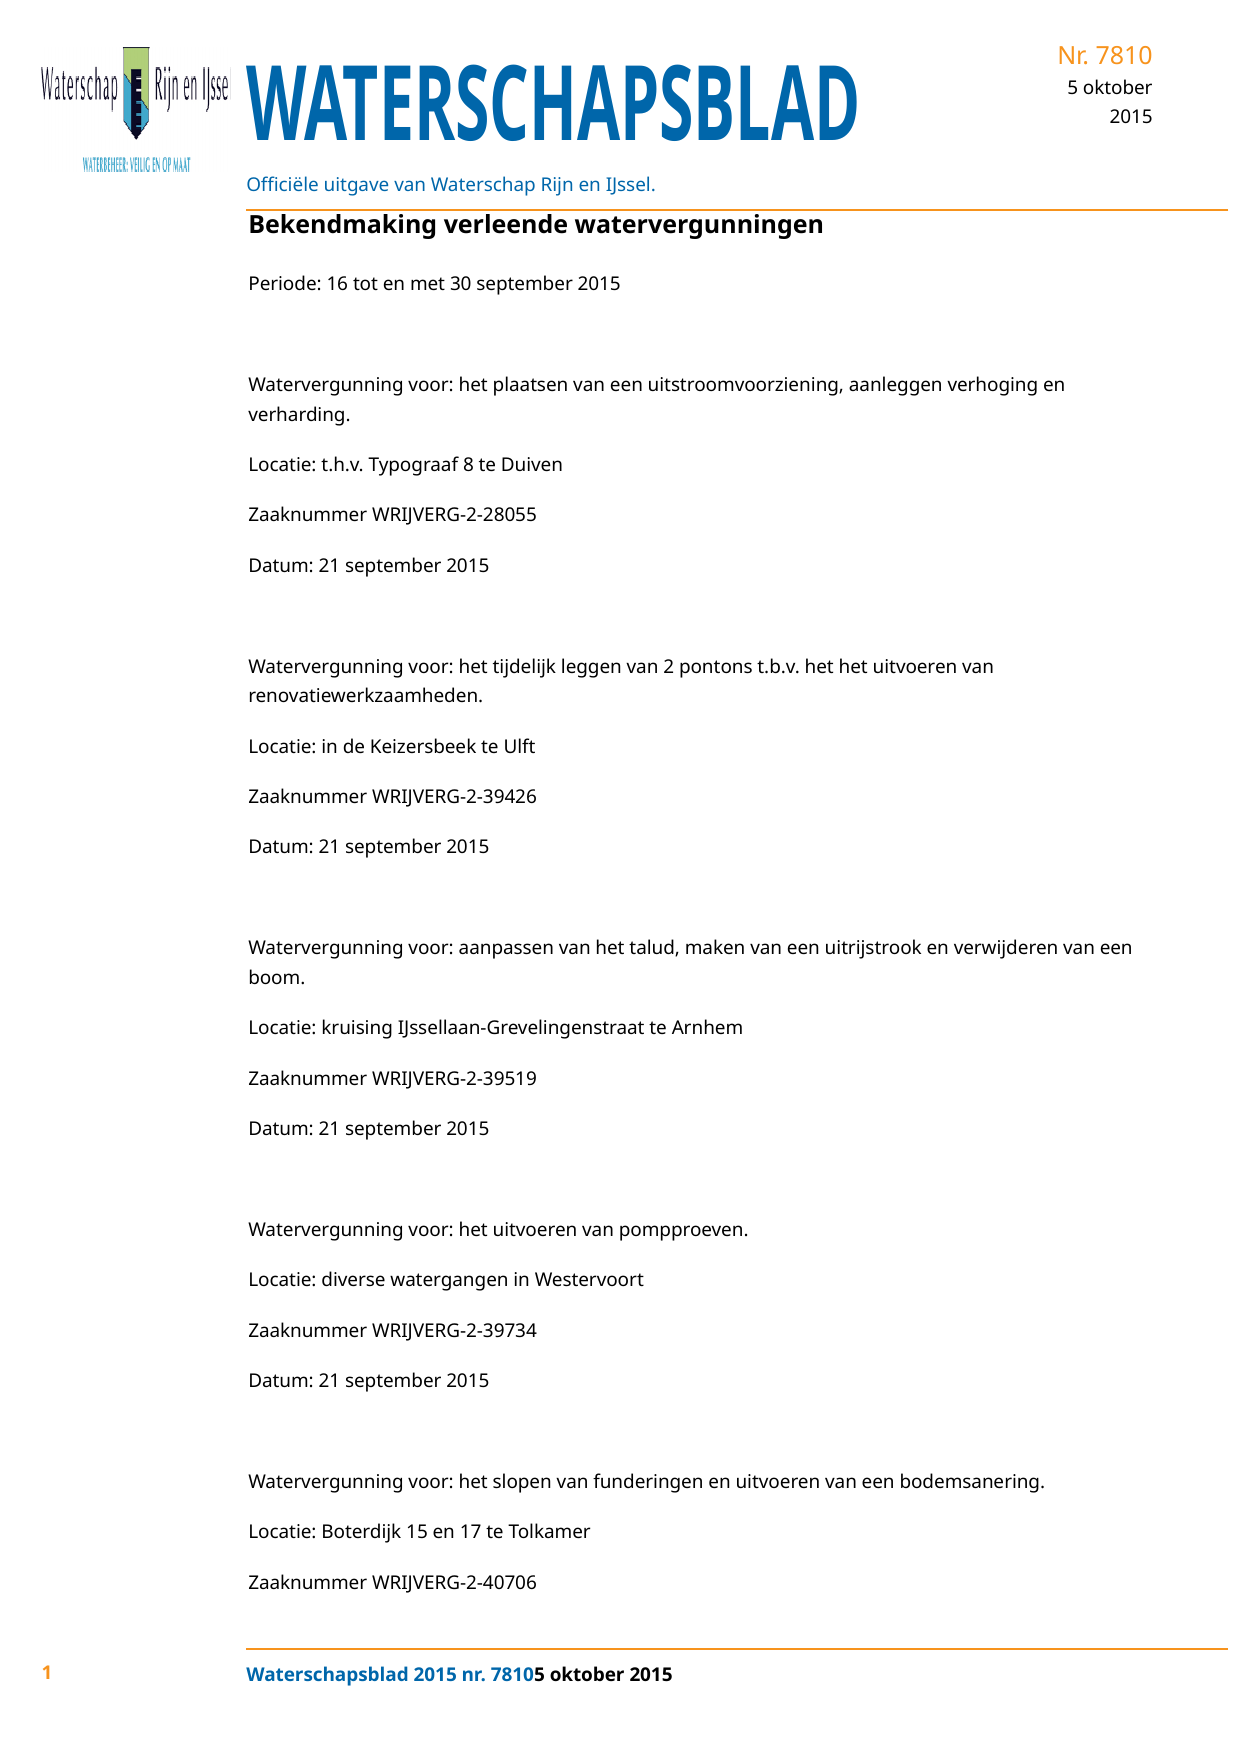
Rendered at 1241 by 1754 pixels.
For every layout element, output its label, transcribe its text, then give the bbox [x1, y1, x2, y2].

text Watervergunning voor: het slopen van funderingen en uitvoeren van een bodemsanering. [248, 1468, 1152, 1494]
text Watervergunning voor: het plaatsen van een uitstroomvoorziening, aanleggen verhoging en verharding. [248, 371, 1152, 426]
text Datum: 21 september 2015 [248, 834, 1152, 859]
text Locatie: diverse watergangen in Westervoort [248, 1267, 1152, 1292]
text Locatie: t.h.v. Typograaf 8 te Duiven [248, 451, 1152, 477]
text Periode: 16 tot en met 30 september 2015 [248, 270, 1152, 296]
text Datum: 21 september 2015 [248, 1367, 1152, 1393]
text Watervergunning voor: aanpassen van het talud, maken van een uitrijstrook en verwijderen van een boom. [248, 934, 1152, 990]
text Zaaknummer WRIJVERG-2-39519 [248, 1065, 1152, 1091]
picture [41, 47, 231, 172]
text Watervergunning voor: het uitvoeren van pompproeven. [248, 1216, 1152, 1242]
text Locatie: kruising IJssellaan-Grevelingenstraat te Arnhem [248, 1014, 1152, 1040]
text Zaaknummer WRIJVERG-2-39426 [248, 783, 1152, 809]
text Datum: 21 september 2015 [248, 552, 1152, 578]
text Datum: 21 september 2015 [248, 1115, 1152, 1141]
text Locatie: Boterdijk 15 en 17 te Tolkamer [248, 1519, 1152, 1544]
text Bekendmaking verleende watervergunningen [248, 211, 1152, 241]
text Zaaknummer WRIJVERG-2-40706 [248, 1569, 1152, 1595]
text Zaaknummer WRIJVERG-2-28055 [248, 502, 1152, 527]
text Locatie: in de Keizersbeek te Ulft [248, 733, 1152, 758]
text Zaaknummer WRIJVERG-2-39734 [248, 1317, 1152, 1343]
text Watervergunning voor: het tijdelijk leggen van 2 pontons t.b.v. het het uitvoeren van renovatiewerkzaamheden. [248, 653, 1152, 708]
